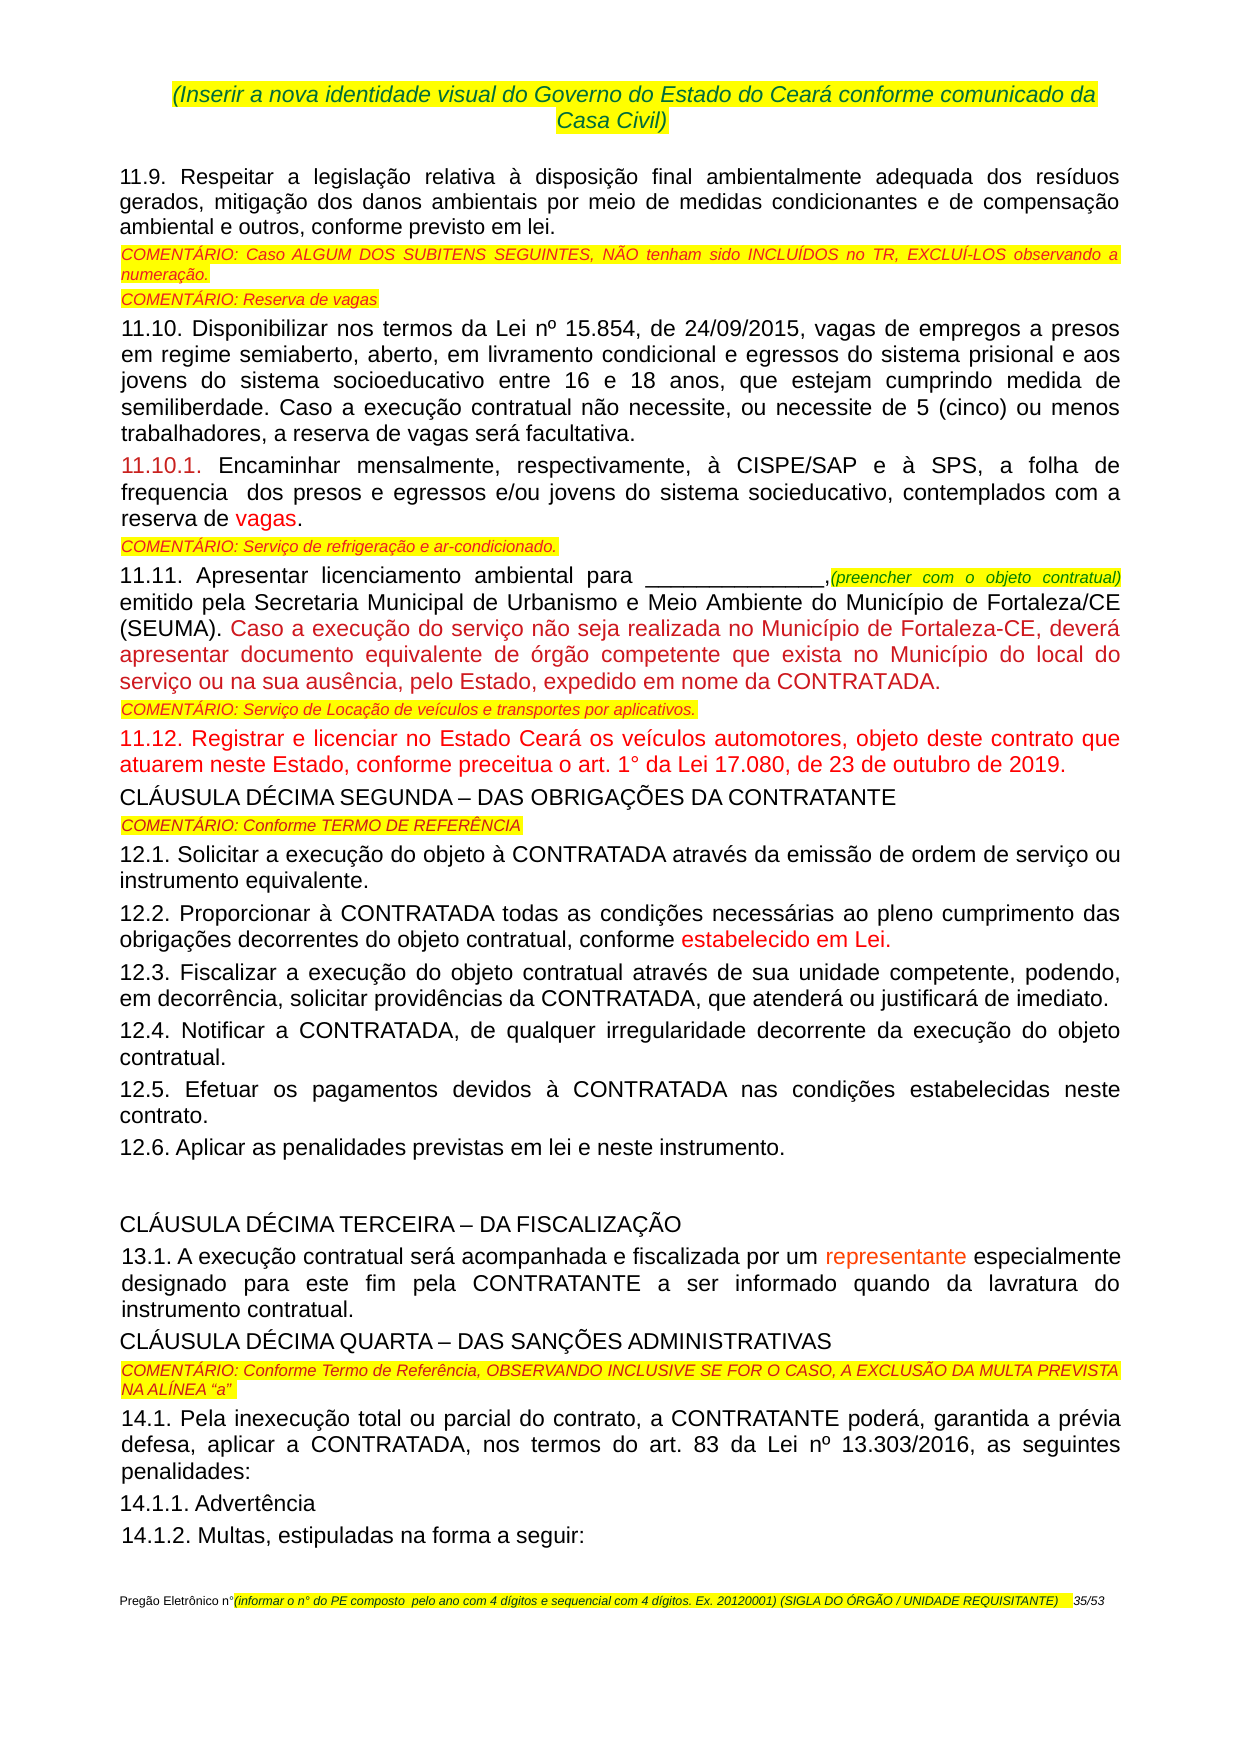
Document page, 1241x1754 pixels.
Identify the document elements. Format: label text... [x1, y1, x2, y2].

text 11.12. Registrar e licenciar no Estado Ceará os veículos automotores, objeto deste contrato que atuarem neste Estado, conforme preceitua o art. 1° da Lei 17.080, de 23 de outubro de 2019. [119, 725, 1121, 778]
text CLÁUSULA DÉCIMA TERCEIRA – DA FISCALIZAÇÃO [119, 1211, 1121, 1237]
text COMENTÁRIO: Serviço de refrigeração e ar-condicionado. [121, 537, 1121, 556]
text CLÁUSULA DÉCIMA SEGUNDA – DAS OBRIGAÇÕES DA CONTRATANTE [119, 784, 1121, 810]
text COMENTÁRIO: Serviço de Locação de veículos e transportes por aplicativos. [121, 700, 1121, 719]
text 11.10.1. Encaminhar mensalmente, respectivamente, à CISPE/SAP e à SPS, a folha de frequencia dos presos e egressos e/ou jovens do sistema socieducativo, contemplados com a reserva de vagas. [121, 452, 1121, 531]
text COMENTÁRIO: Conforme Termo de Referência, OBSERVANDO INCLUSIVE SE FOR O CASO, A EXCLUSÃO DA MULTA PREVISTA NA ALÍNEA “a” [121, 1361, 1121, 1399]
text COMENTÁRIO: Caso ALGUM DOS SUBITENS SEGUINTES, NÃO tenham sido INCLUÍDOS no TR, EXCLUÍ-LOS observando a numeração. [121, 245, 1121, 283]
text 12.4. Notificar a CONTRATADA, de qualquer irregularidade decorrente da execução do objeto contratual. [119, 1017, 1121, 1070]
text 14.1.2. Multas, estipuladas na forma a seguir: [121, 1522, 1121, 1548]
text 13.1. A execução contratual será acompanhada e fiscalizada por um representante especialmente designado para este fim pela CONTRATANTE a ser informado quando da lavratura do instrumento contratual. [121, 1243, 1121, 1322]
text CLÁUSULA DÉCIMA QUARTA – DAS SANÇÕES ADMINISTRATIVAS [119, 1328, 1121, 1355]
text COMENTÁRIO: Conforme TERMO DE REFERÊNCIA [121, 816, 1121, 835]
text 12.2. Proporcionar à CONTRATADA todas as condições necessárias ao pleno cumprimento das obrigações decorrentes do objeto contratual, conforme estabelecido em Lei. [119, 900, 1121, 952]
text 14.1.1. Advertência [119, 1490, 1121, 1516]
text 12.5. Efetuar os pagamentos devidos à CONTRATADA nas condições estabelecidas neste contrato. [119, 1076, 1121, 1128]
text 12.1. Solicitar a execução do objeto à CONTRATADA através da emissão de ordem de serviço ou instrumento equivalente. [119, 841, 1121, 894]
text 14.1. Pela inexecução total ou parcial do contrato, a CONTRATANTE poderá, garantida a prévia defesa, aplicar a CONTRATADA, nos termos do art. 83 da Lei nº 13.303/2016, as seguintes penalidades: [121, 1405, 1121, 1484]
text 11.9. Respeitar a legislação relativa à disposição final ambientalmente adequada dos resíduos gerados, mitigação dos danos ambientais por meio de medidas condicionantes e de compensação ambiental e outros, conforme previsto em lei. [119, 163, 1121, 239]
text 11.10. Disponibilizar nos termos da Lei nº 15.854, de 24/09/2015, vagas de empregos a presos em regime semiaberto, aberto, em livramento condicional e egressos do sistema prisional e aos jovens do sistema socioeducativo entre 16 e 18 anos, que estejam cumprindo medida de semiliberdade. Caso a execução contratual não necessite, ou necessite de 5 (cinco) ou menos trabalhadores, a reserva de vagas será facultativa. [121, 314, 1121, 446]
text 12.3. Fiscalizar a execução do objeto contratual através de sua unidade competente, podendo, em decorrência, solicitar providências da CONTRATADA, que atenderá ou justificará de imediato. [119, 958, 1121, 1011]
text 12.6. Aplicar as penalidades previstas em lei e neste instrumento. [119, 1134, 1121, 1161]
text 11.11. Apresentar licenciamento ambiental para ______________,(preencher com o objeto contratual) emitido pela Secretaria Municipal de Urbanismo e Meio Ambiente do Município de Fortaleza/CE (SEUMA). Caso a execução do serviço não seja realizada no Município de Fortaleza-CE, deverá apresentar documento equivalente de órgão competente que exista no Município do local do serviço ou na sua ausência, pelo Estado, expedido em nome da CONTRATADA. [119, 562, 1121, 694]
text COMENTÁRIO: Reserva de vagas [121, 289, 1121, 308]
